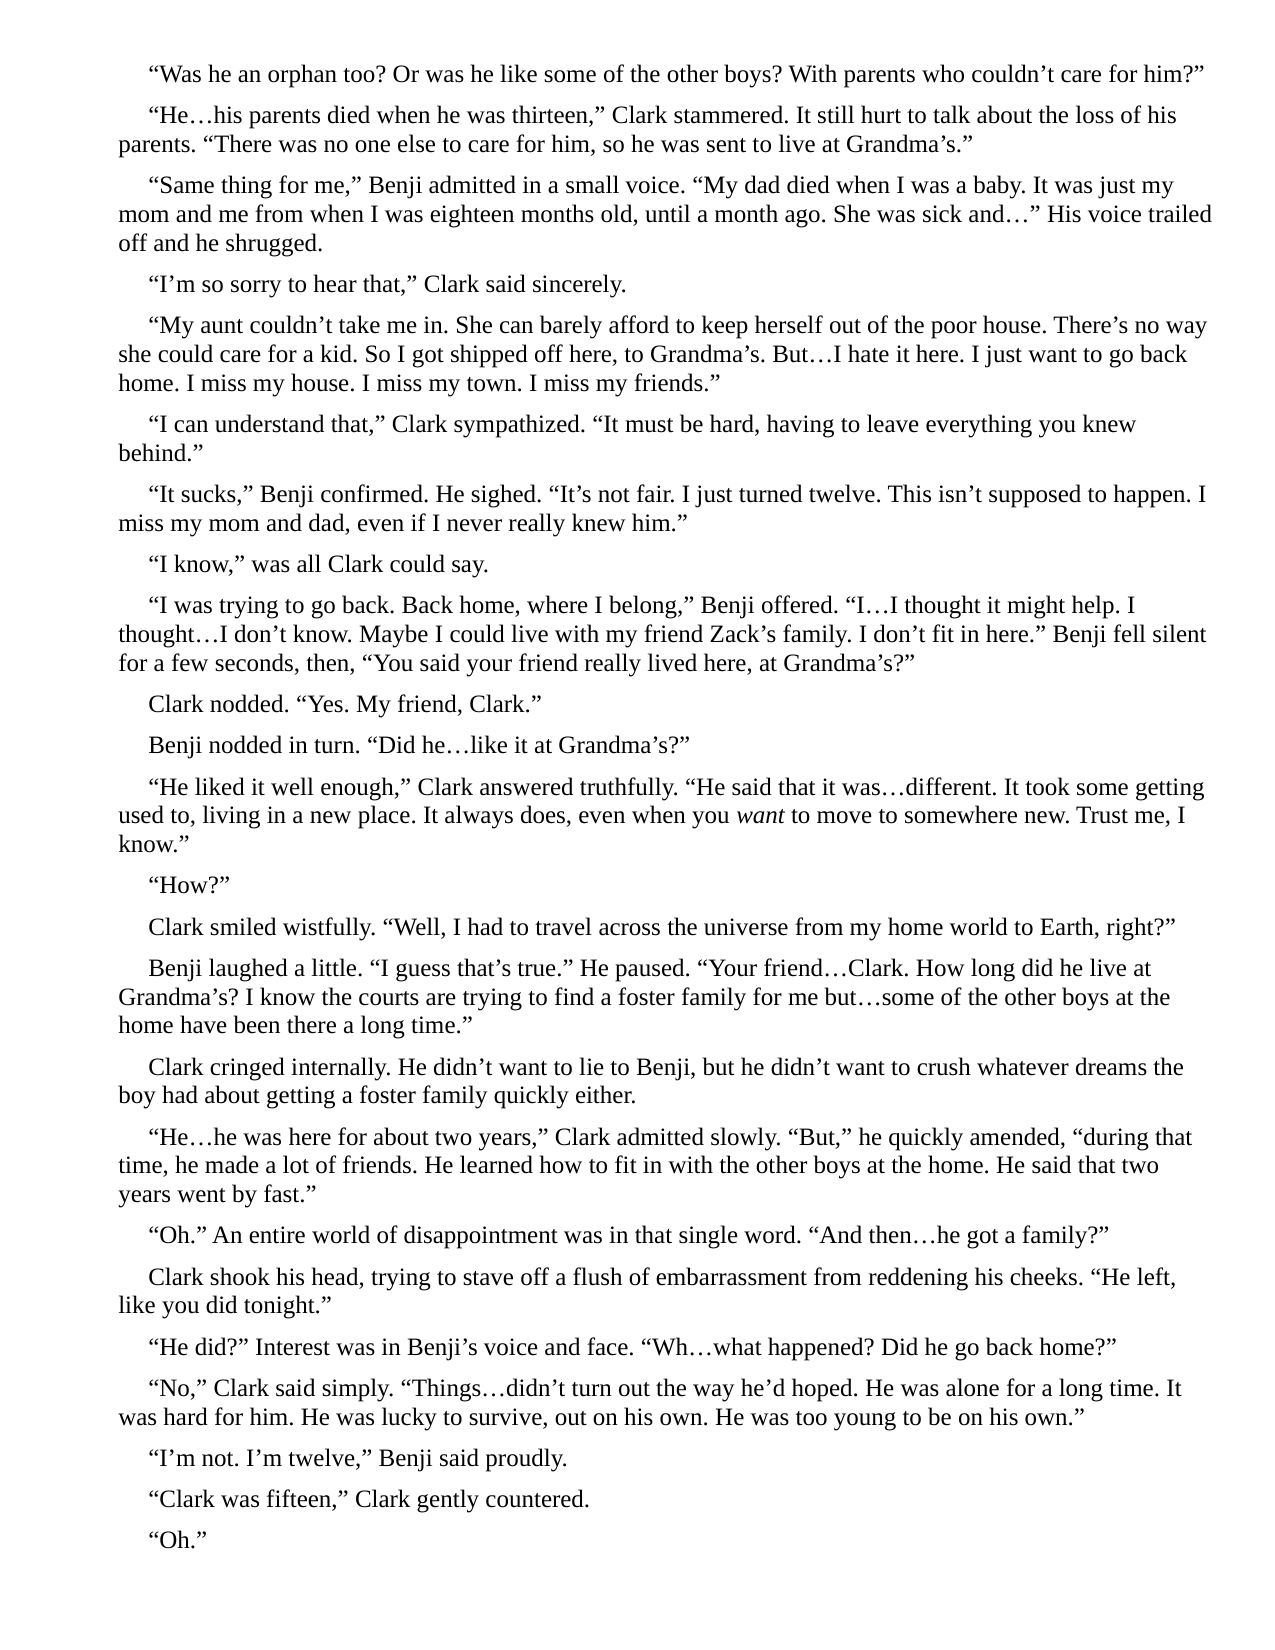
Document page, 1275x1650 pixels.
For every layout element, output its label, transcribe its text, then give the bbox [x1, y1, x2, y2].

text “My aunt couldn’t take me in. She can barely afford to keep herself out of the poor house. There’s no way she could care for a kid. So I got shipped off here, to Grandma’s. But…I hate it here. I just want to go back home. I miss my house. I miss my town. I miss my friends.” [118, 310, 1216, 397]
text “I can understand that,” Clark sympathized. “It must be hard, having to leave everything you knew behind.” [118, 409, 1216, 467]
text “I’m so sorry to hear that,” Clark said sincerely. [118, 269, 1216, 298]
text Benji nodded in turn. “Did he…like it at Grandma’s?” [118, 730, 1216, 759]
text Clark cringed internally. He didn’t want to lie to Benji, but he didn’t want to crush whatever dreams the boy had about getting a foster family quickly either. [118, 1052, 1216, 1109]
text “I’m not. I’m twelve,” Benji said proudly. [118, 1443, 1216, 1472]
text “I was trying to go back. Back home, where I belong,” Benji offered. “I…I thought it might help. I thought…I don’t know. Maybe I could live with my friend Zack’s family. I don’t fit in here.” Benji fell silent for a few seconds, then, “You said your friend really lived here, at Grandma’s?” [118, 590, 1216, 677]
text “Was he an orphan too? Or was he like some of the other boys? With parents who couldn’t care for him?” [118, 59, 1216, 88]
text “Oh.” [118, 1525, 1216, 1554]
text “It sucks,” Benji confirmed. He sighed. “It’s not fair. I just turned twelve. This isn’t supposed to happen. I miss my mom and dad, even if I never really knew him.” [118, 479, 1216, 537]
text “I know,” was all Clark could say. [118, 549, 1216, 578]
text “He…he was here for about two years,” Clark admitted slowly. “But,” he quickly amended, “during that time, he made a lot of friends. He learned how to fit in with the other boys at the home. He said that two years went by fast.” [118, 1122, 1216, 1208]
text “Same thing for me,” Benji admitted in a small voice. “My dad died when I was a baby. It was just my mom and me from when I was eighteen months old, until a month ago. She was sick and…” His voice trailed off and he shrugged. [118, 170, 1216, 257]
text “Oh.” An entire world of disappointment was in that single word. “And then…he got a family?” [118, 1220, 1216, 1249]
text Clark smiled wistfully. “Well, I had to travel across the universe from my home world to Earth, right?” [118, 912, 1216, 940]
text “Clark was fifteen,” Clark gently countered. [118, 1484, 1216, 1513]
text “No,” Clark said simply. “Things…didn’t turn out the way he’d hoped. He was alone for a long time. It was hard for him. He was lucky to survive, out on his own. He was too young to be on his own.” [118, 1373, 1216, 1430]
text Benji laughed a little. “I guess that’s true.” He paused. “Your friend…Clark. How long did he live at Grandma’s? I know the courts are trying to find a foster family for me but…some of the other boys at the home have been there a long time.” [118, 953, 1216, 1039]
text “He did?” Interest was in Benji’s voice and face. “Wh…what happened? Did he go back home?” [118, 1332, 1216, 1360]
text “He…his parents died when he was thirteen,” Clark stammered. It still hurt to talk about the loss of his parents. “There was no one else to care for him, so he was sent to live at Grandma’s.” [118, 100, 1216, 158]
text “How?” [118, 870, 1216, 899]
text Clark nodded. “Yes. My friend, Clark.” [118, 689, 1216, 718]
text Clark shook his head, trying to stave off a flush of embarrassment from reddening his cheeks. “He left, like you did tonight.” [118, 1262, 1216, 1319]
text “He liked it well enough,” Clark answered truthfully. “He said that it was…different. It took some getting used to, living in a new place. It always does, even when you want to move to somewhere new. Trust me, I know.” [118, 772, 1216, 858]
